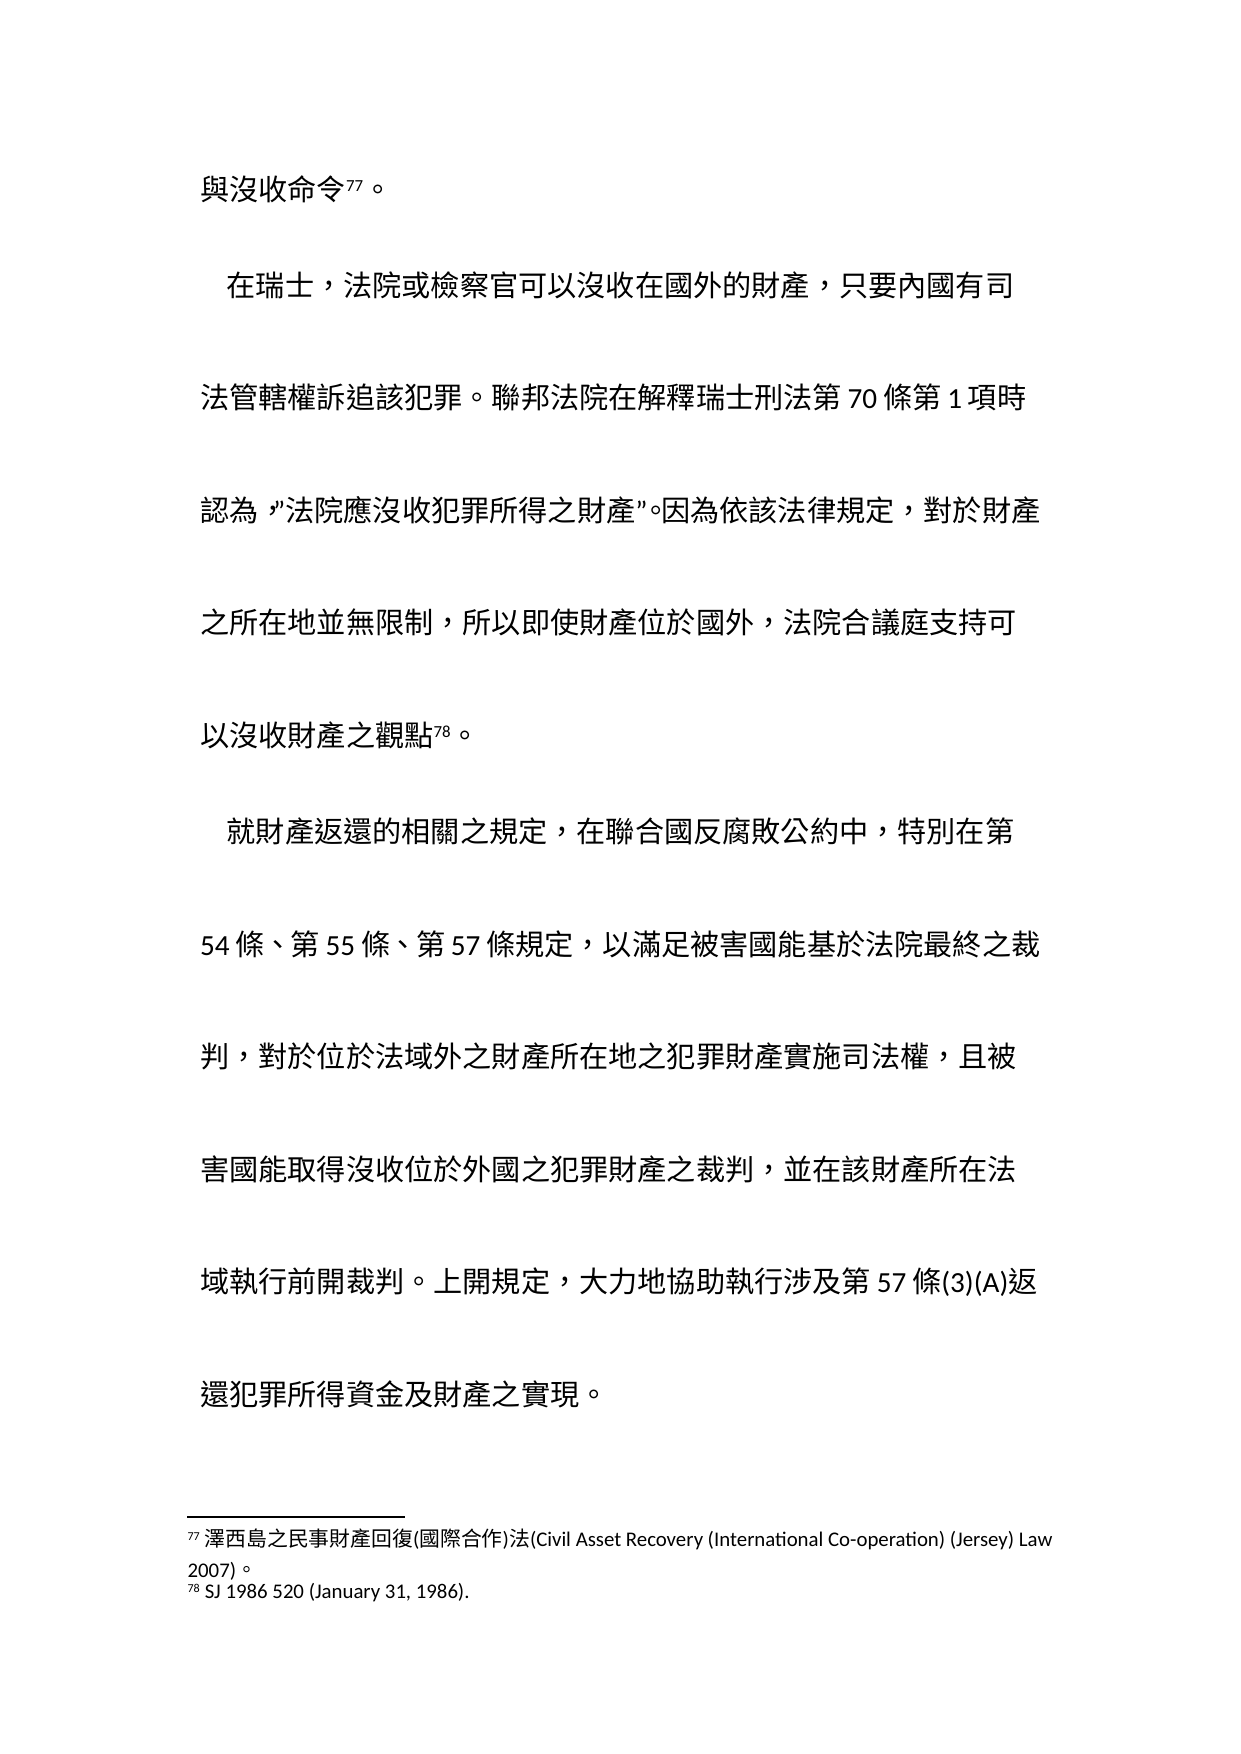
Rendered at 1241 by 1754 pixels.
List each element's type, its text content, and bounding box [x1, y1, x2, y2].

text SJ 1986 520 (January 31, 1986). [187, 1583, 1053, 1604]
text 在瑞士，法院或檢察官可以沒收在國外的財產，只要內國有司法管轄權訴追該犯罪。聯邦法院在解釋瑞士刑法第70條第1項時認為，”法院應沒收犯罪所得之財產”。因為依該法律規定，對於財產之所在地並無限制，所以即使財產位於國外，法院合議庭支持可以沒收財產之觀點。 [200, 246, 1040, 771]
text 治外法權之承認，對於政府尋求在另一法域之對位於國外的財產為限制行為亦有幫助，即使實際的限制或執行行為均是由財產所在國主導。有愈來愈多之國家立法，允許一國可以執行外國限制與沒收命令。 [200, 150, 1040, 225]
text 就財產返還的相關之規定，在聯合國反腐敗公約中，特別在第54條、第55條、第57條規定，以滿足被害國能基於法院最終之裁判，對於位於法域外之財產所在地之犯罪財產實施司法權，且被害國能取得沒收位於外國之犯罪財產之裁判，並在該財產所在法域執行前開裁判。上開規定，大力地協助執行涉及第57條(3)(A)返還犯罪所得資金及財產之實現。 [200, 792, 1040, 1430]
text 澤西島之民事財產回復(國際合作)法(Civil Asset Recovery (International Co-operation) (Jersey) Law 2007)。 [187, 1523, 1053, 1583]
